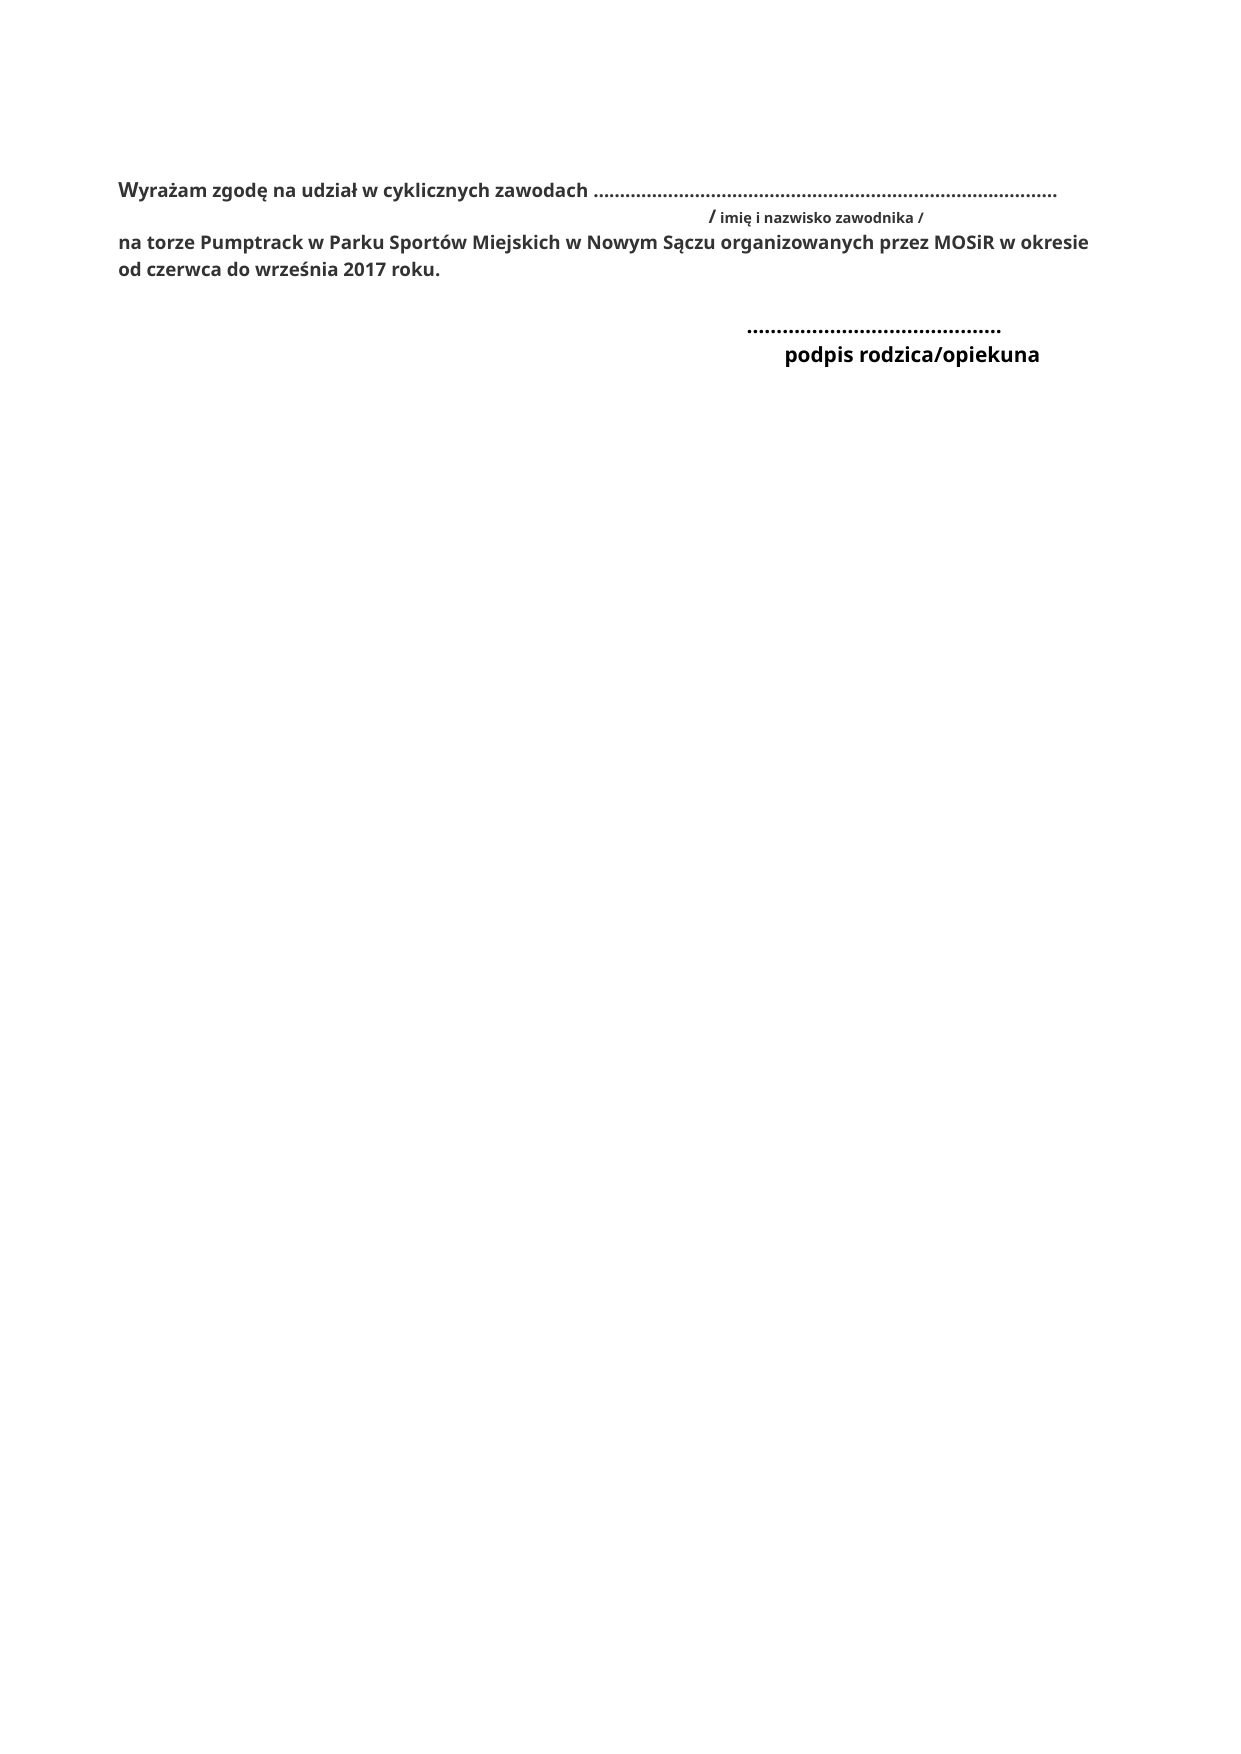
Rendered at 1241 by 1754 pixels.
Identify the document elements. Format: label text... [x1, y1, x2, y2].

text na torze Pumptrack w Parku Sportów Miejskich w Nowym Sączu organizowanych przez MOSiR w okresie [118, 229, 1122, 254]
text / imię i nazwisko zawodnika / [118, 203, 1122, 229]
text od czerwca do września 2017 roku. [118, 254, 1122, 283]
text Wyrażam zgodę na udział w cyklicznych zawodach …………………………………………………………………………… [118, 175, 1122, 203]
text ……………………………………. [118, 311, 1122, 340]
text podpis rodzica/opiekuna [118, 340, 1122, 368]
